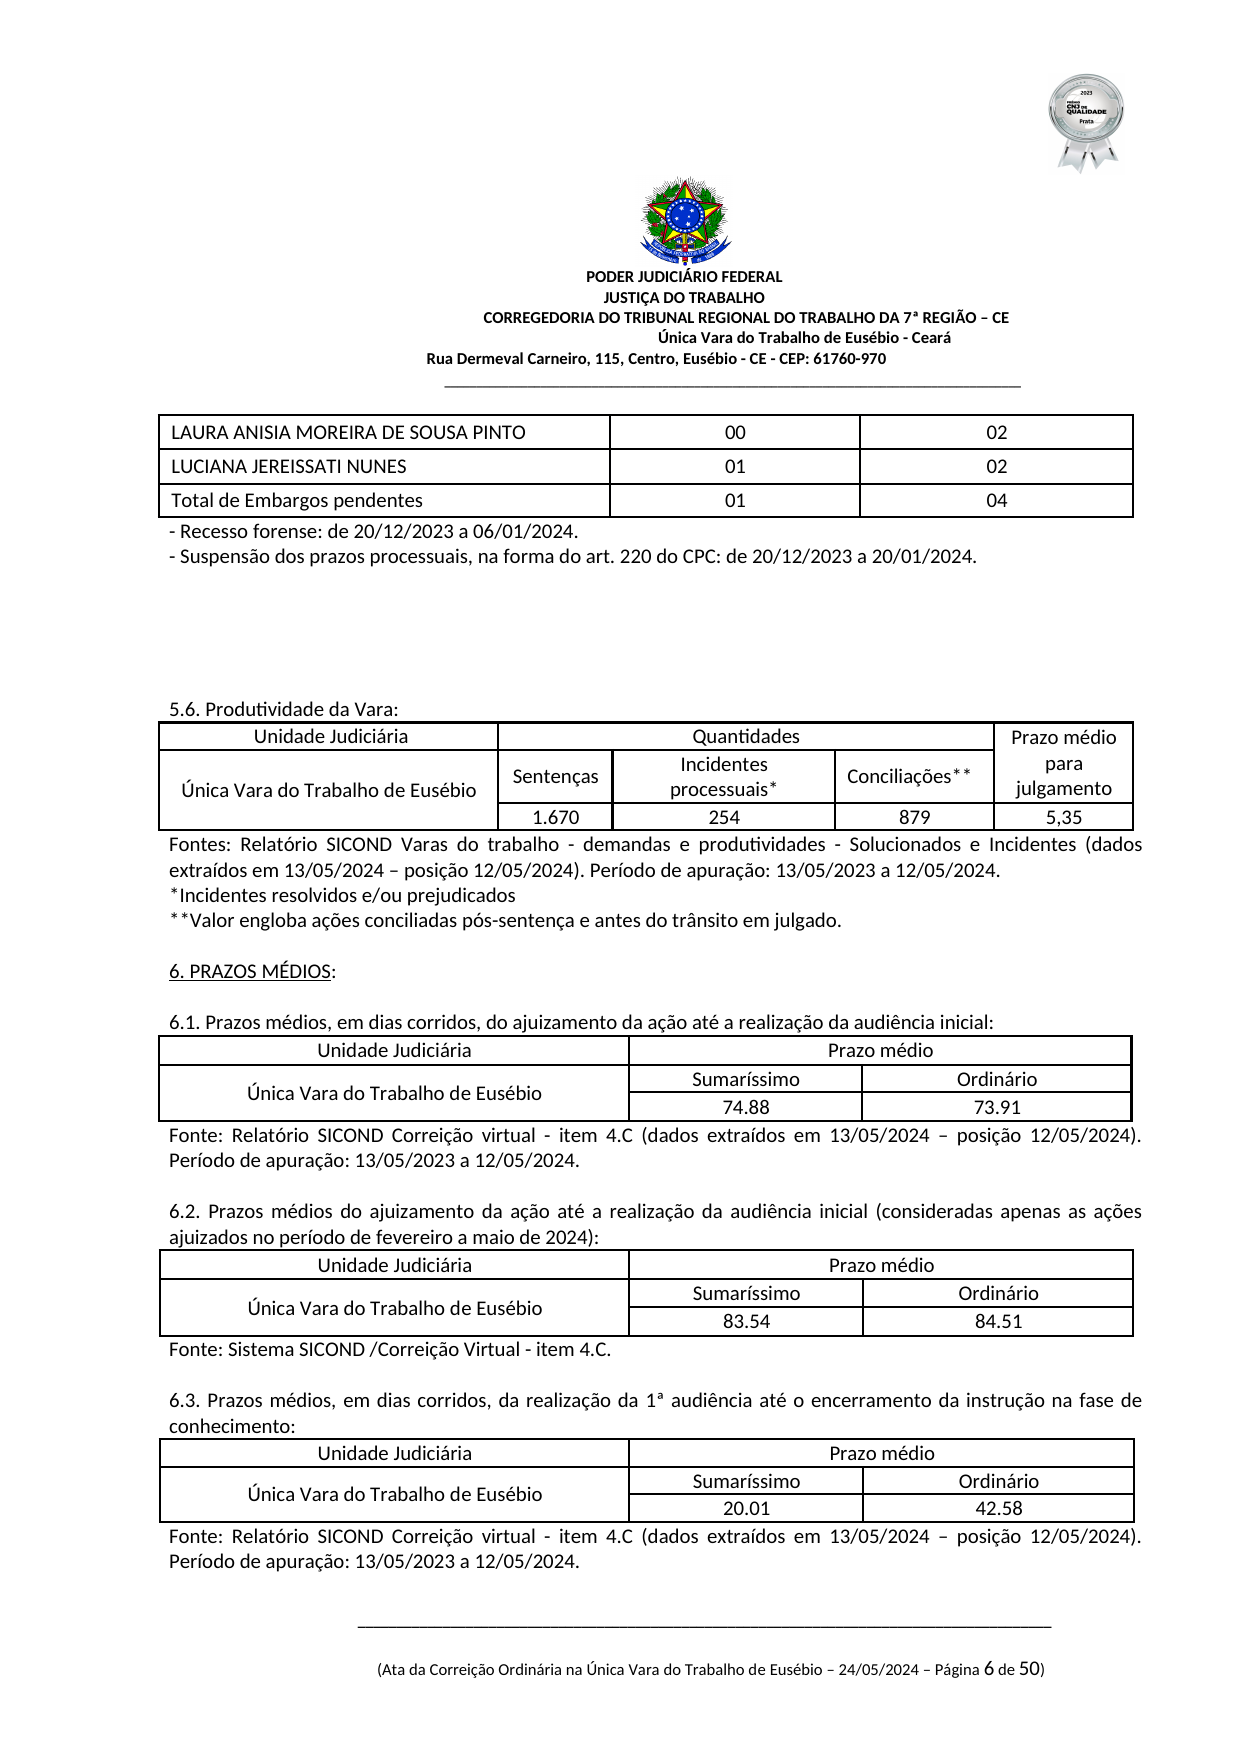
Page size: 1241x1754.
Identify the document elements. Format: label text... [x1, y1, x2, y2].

table_cell 879 [836, 804, 993, 829]
table_cell 42.58 [864, 1495, 1133, 1521]
table_cell Conciliações** [836, 751, 993, 802]
table_cell Sumaríssimo [630, 1280, 862, 1306]
table_cell LUCIANA JEREISSATI NUNES [160, 450, 609, 482]
text 6.3. Prazos médios, em dias corridos, da realização da 1ª audiência até o encerramento da instrução na fase de conhecimento: [169, 1387, 1144, 1438]
table_cell 74.88 [630, 1093, 861, 1120]
picture [1048, 73, 1125, 175]
table_cell Ordinário [864, 1280, 1132, 1306]
table_cell Única Vara do Trabalho de Eusébio [160, 1066, 628, 1120]
table_cell 5,35 [995, 804, 1132, 829]
text 6.1. Prazos médios, em dias corridos, do ajuizamento da ação até a realização da audiência inicial: [169, 1009, 1144, 1035]
table_cell 1.670 [499, 804, 611, 829]
text 5.6. Produtividade da Vara: [169, 696, 1144, 721]
text 6.2. Prazos médios do ajuizamento da ação até a realização da audiência inicial (consideradas apenas as ações ajuizados no período de fevereiro a maio de 2024): [169, 1198, 1144, 1249]
table_cell Única Vara do Trabalho de Eusébio [161, 1280, 628, 1334]
table_header Unidade Judiciária [161, 1251, 628, 1278]
table_cell Total de Embargos pendentes [160, 485, 609, 516]
text Fonte: Relatório SICOND Correição virtual - item 4.C (dados extraídos em 13/05/2024 – posição 12/05/2024). Período de apuração: 13/05/2023 a 12/05/2024. [169, 1523, 1144, 1574]
table_cell Sentenças [499, 751, 611, 802]
table_cell Sumaríssimo [630, 1468, 862, 1493]
text **Valor engloba ações conciliadas pós-sentença e antes do trânsito em julgado. [169, 908, 1144, 933]
table_cell Incidentes processuais* [614, 751, 834, 802]
table_cell 20.01 [630, 1495, 862, 1521]
table_header Quantidades [499, 724, 993, 749]
table_cell 254 [614, 804, 834, 829]
table_cell Ordinário [863, 1066, 1130, 1091]
table_cell LAURA ANISIA MOREIRA DE SOUSA PINTO [160, 416, 609, 448]
table_cell 00 [611, 416, 859, 448]
table_cell 04 [861, 485, 1132, 516]
table_header Prazo médio [630, 1440, 1133, 1466]
table_cell Sumaríssimo [630, 1066, 861, 1091]
text Fonte: Relatório SICOND Correição virtual - item 4.C (dados extraídos em 13/05/2024 – posição 12/05/2024). Período de apuração: 13/05/2023 a 12/05/2024. [169, 1122, 1144, 1173]
table_cell 01 [611, 485, 859, 516]
text 6. PRAZOS MÉDIOS: [169, 958, 1144, 984]
table_cell 02 [861, 416, 1132, 448]
table_header Prazo médio [630, 1037, 1130, 1064]
text - Recesso forense: de 20/12/2023 a 06/01/2024. [169, 518, 1144, 543]
picture [635, 175, 734, 267]
table_cell 84.51 [864, 1308, 1132, 1334]
table_cell 73.91 [863, 1093, 1130, 1120]
table_cell 83.54 [630, 1308, 862, 1334]
table_header Unidade Judiciária [160, 724, 497, 749]
table_header Unidade Judiciária [160, 1037, 628, 1064]
table_header Prazo médio [630, 1251, 1132, 1278]
text Fontes: Relatório SICOND Varas do trabalho - demandas e produtividades - Solucionados e Incidentes (dados extraídos em 13/05/2024 – posição 12/05/2024). Período de apuração: 13/05/2023 a 12/05/2024. [169, 831, 1144, 882]
text - Suspensão dos prazos processuais, na forma do art. 220 do CPC: de 20/12/2023 a 20/01/2024. [169, 543, 1144, 569]
table_cell Única Vara do Trabalho de Eusébio [161, 1468, 628, 1521]
table_cell Ordinário [864, 1468, 1133, 1493]
text *Incidentes resolvidos e/ou prejudicados [169, 882, 1144, 908]
table_header Prazo médio para julgamento [995, 724, 1132, 802]
text Fonte: Sistema SICOND /Correição Virtual - item 4.C. [169, 1337, 1144, 1362]
table_cell 02 [861, 450, 1132, 482]
table_cell 01 [611, 450, 859, 482]
table_cell Única Vara do Trabalho de Eusébio [160, 751, 497, 829]
table_header Unidade Judiciária [161, 1440, 628, 1466]
